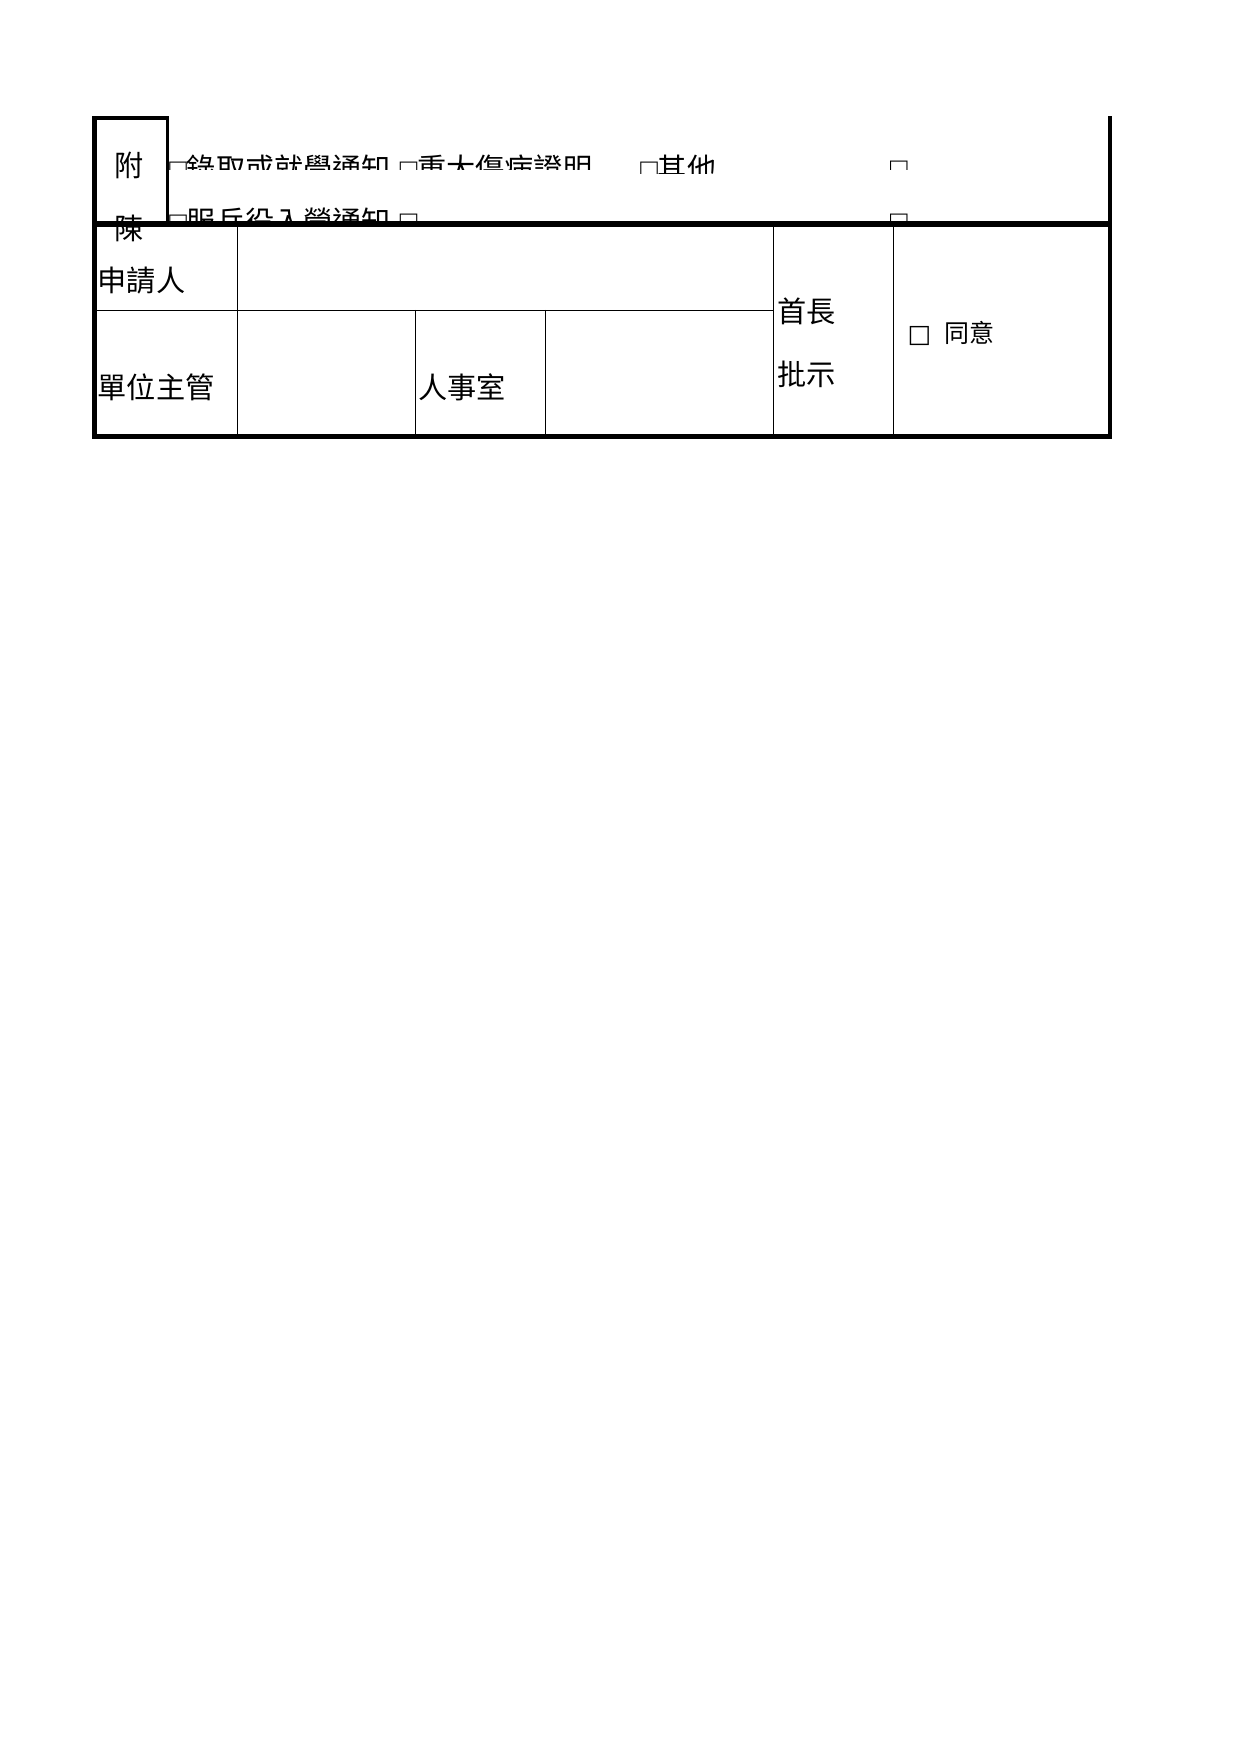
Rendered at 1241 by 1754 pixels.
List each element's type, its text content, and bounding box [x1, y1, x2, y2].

table_cell [238, 311, 415, 434]
table_cell 首長 批示 [774, 227, 893, 434]
table_cell [637, 170, 887, 221]
table_cell [238, 227, 773, 310]
table_cell □ [397, 170, 637, 221]
table_cell 同意 不同意 [894, 227, 1108, 434]
table_cell □ [887, 116, 1108, 169]
table_cell 申請人 [97, 227, 237, 310]
table_cell 單位主管 [97, 311, 237, 434]
table_cell □服兵役入營通知 [169, 170, 397, 221]
table_cell □ [891, 215, 906, 221]
table_cell □ [887, 170, 1108, 221]
table_cell □ [891, 162, 906, 169]
table_cell □重大傷病證明 [397, 116, 637, 169]
table_cell □錄取或就學通知 [169, 116, 397, 169]
table_cell [546, 311, 773, 434]
table_cell 附 陳 證 件 [97, 120, 166, 221]
table_cell □其他_________ [637, 116, 887, 169]
table_cell 人事室 [416, 311, 545, 434]
